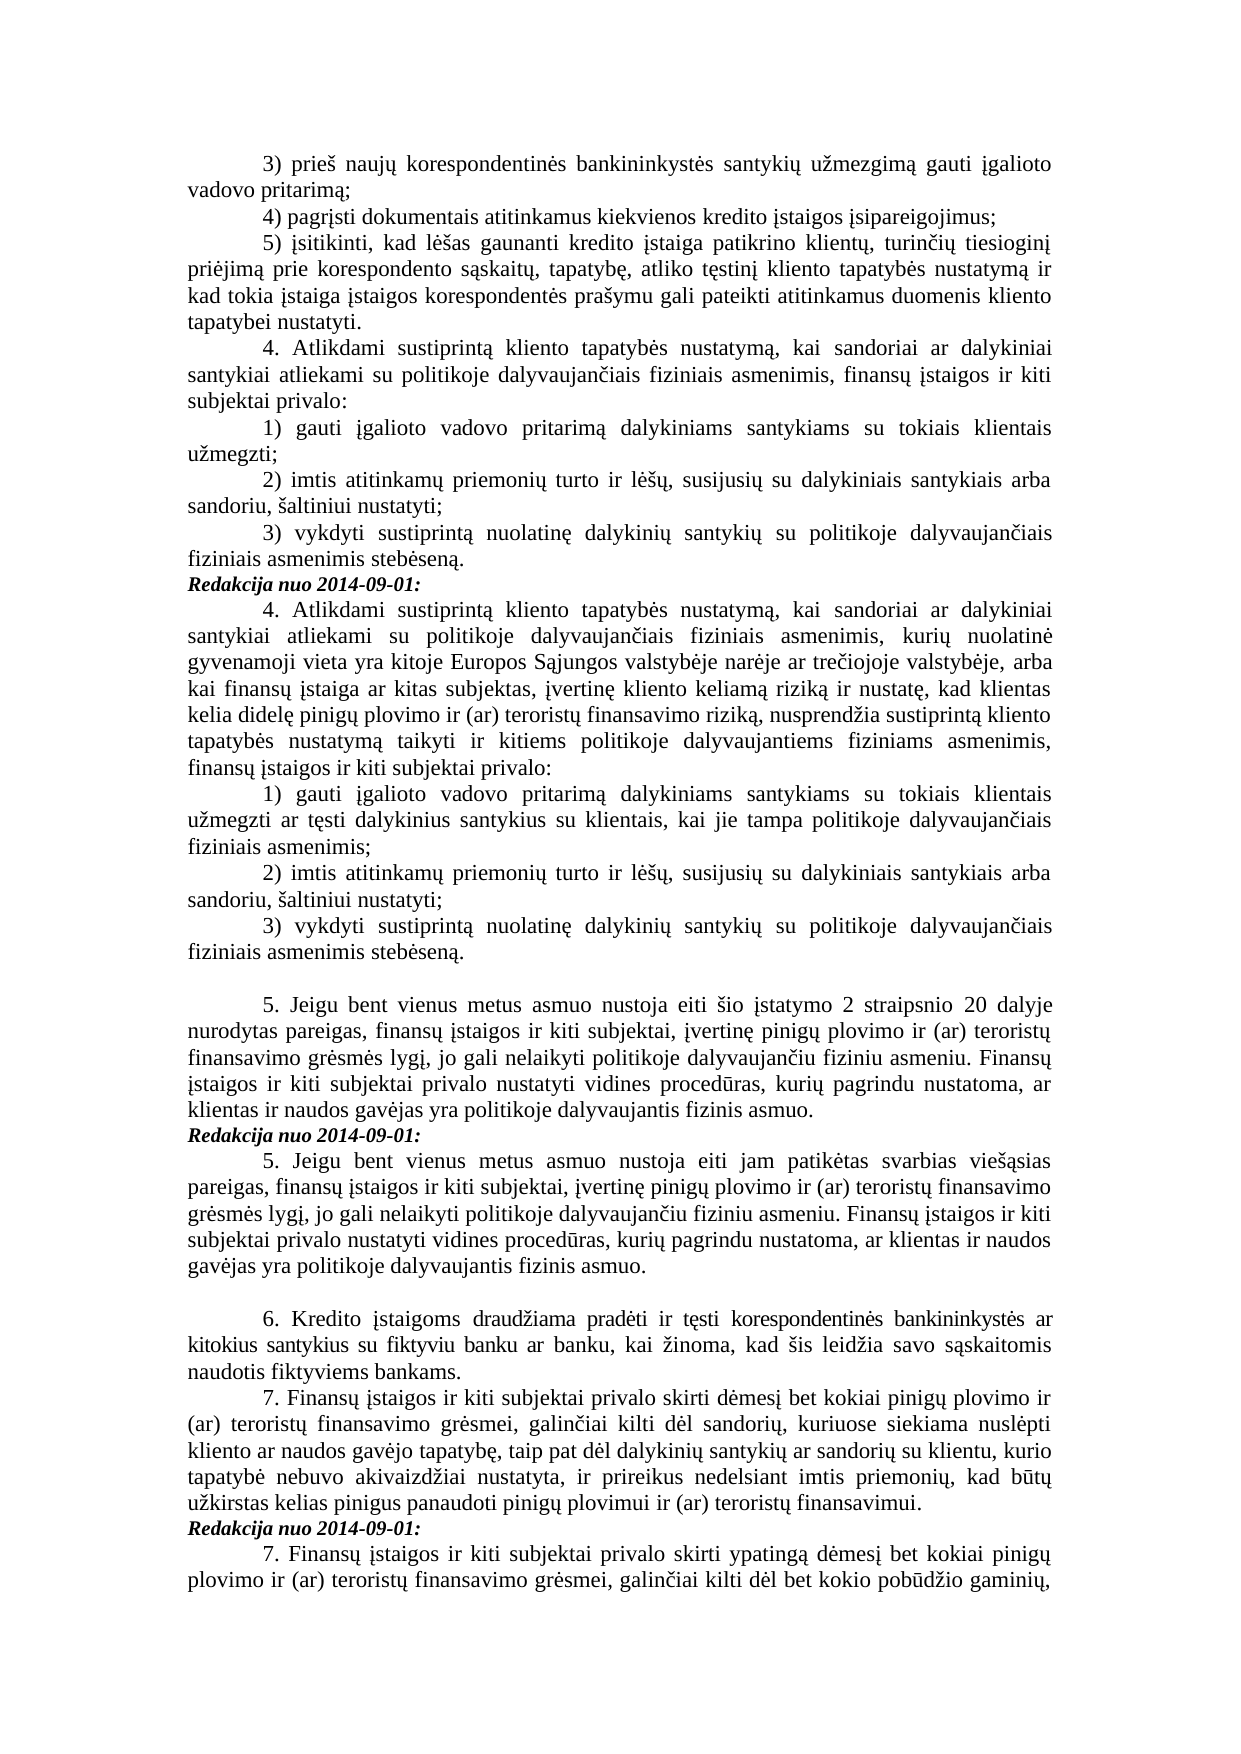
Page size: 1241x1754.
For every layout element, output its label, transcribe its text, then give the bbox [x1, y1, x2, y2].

text 1) gauti įgalioto vadovo pritarimą dalykiniams santykiams su tokiais klientais užmegzti ar tęsti dalykinius santykius su klientais, kai jie tampa politikoje dalyvaujančiais fiziniais asmenimis; [187, 780, 1053, 859]
text 5. Jeigu bent vienus metus asmuo nustoja eiti jam patikėtas svarbias viešąsias pareigas, finansų įstaigos ir kiti subjektai, įvertinę pinigų plovimo ir (ar) teroristų finansavimo grėsmės lygį, jo gali nelaikyti politikoje dalyvaujančiu fiziniu asmeniu. Finansų įstaigos ir kiti subjektai privalo nustatyti vidines procedūras, kurių pagrindu nustatoma, ar klientas ir naudos gavėjas yra politikoje dalyvaujantis fizinis asmuo. [187, 1147, 1053, 1279]
text 7. Finansų įstaigos ir kiti subjektai privalo skirti dėmesį bet kokiai pinigų plovimo ir (ar) teroristų finansavimo grėsmei, galinčiai kilti dėl sandorių, kuriuose siekiama nuslėpti kliento ar naudos gavėjo tapatybę, taip pat dėl dalykinių santykių ar sandorių su klientu, kurio tapatybė nebuvo akivaizdžiai nustatyta, ir prireikus nedelsiant imtis priemonių, kad būtų užkirstas kelias pinigus panaudoti pinigų plovimui ir (ar) teroristų finansavimui. [187, 1384, 1053, 1516]
text Redakcija nuo 2014-09-01: [187, 1123, 1053, 1147]
text 2) imtis atitinkamų priemonių turto ir lėšų, susijusių su dalykiniais santykiais arba sandoriu, šaltiniui nustatyti; [187, 859, 1053, 912]
text 2) imtis atitinkamų priemonių turto ir lėšų, susijusių su dalykiniais santykiais arba sandoriu, šaltiniui nustatyti; [187, 466, 1053, 519]
text 4. Atlikdami sustiprintą kliento tapatybės nustatymą, kai sandoriai ar dalykiniai santykiai atliekami su politikoje dalyvaujančiais fiziniais asmenimis, finansų įstaigos ir kiti subjektai privalo: [187, 334, 1053, 413]
text 3) vykdyti sustiprintą nuolatinę dalykinių santykių su politikoje dalyvaujančiais fiziniais asmenimis stebėseną. [187, 912, 1053, 965]
text 3) prieš naujų korespondentinės bankininkystės santykių užmezgimą gauti įgalioto vadovo pritarimą; [187, 150, 1053, 203]
text 4) pagrįsti dokumentais atitinkamus kiekvienos kredito įstaigos įsipareigojimus; [187, 203, 1053, 229]
text 4. Atlikdami sustiprintą kliento tapatybės nustatymą, kai sandoriai ar dalykiniai santykiai atliekami su politikoje dalyvaujančiais fiziniais asmenimis, kurių nuolatinė gyvenamoji vieta yra kitoje Europos Sąjungos valstybėje narėje ar trečiojoje valstybėje, arba kai finansų įstaiga ar kitas subjektas, įvertinę kliento keliamą riziką ir nustatę, kad klientas kelia didelę pinigų plovimo ir (ar) teroristų finansavimo riziką, nusprendžia sustiprintą kliento tapatybės nustatymą taikyti ir kitiems politikoje dalyvaujantiems fiziniams asmenimis, finansų įstaigos ir kiti subjektai privalo: [187, 596, 1053, 780]
text 1) gauti įgalioto vadovo pritarimą dalykiniams santykiams su tokiais klientais užmegzti; [187, 413, 1053, 466]
text Redakcija nuo 2014-09-01: [187, 1516, 1053, 1540]
text 7. Finansų įstaigos ir kiti subjektai privalo skirti ypatingą dėmesį bet kokiai pinigų plovimo ir (ar) teroristų finansavimo grėsmei, galinčiai kilti dėl bet kokio pobūdžio gaminių, [187, 1540, 1053, 1593]
text 6. Kredito įstaigoms draudžiama pradėti ir tęsti korespondentinės bankininkystės ar kitokius santykius su fiktyviu banku ar banku, kai žinoma, kad šis leidžia savo sąskaitomis naudotis fiktyviems bankams. [187, 1305, 1053, 1384]
text Redakcija nuo 2014-09-01: [187, 572, 1053, 596]
text 5. Jeigu bent vienus metus asmuo nustoja eiti šio įstatymo 2 straipsnio 20 dalyje nurodytas pareigas, finansų įstaigos ir kiti subjektai, įvertinę pinigų plovimo ir (ar) teroristų finansavimo grėsmės lygį, jo gali nelaikyti politikoje dalyvaujančiu fiziniu asmeniu. Finansų įstaigos ir kiti subjektai privalo nustatyti vidines procedūras, kurių pagrindu nustatoma, ar klientas ir naudos gavėjas yra politikoje dalyvaujantis fizinis asmuo. [187, 991, 1053, 1123]
text 3) vykdyti sustiprintą nuolatinę dalykinių santykių su politikoje dalyvaujančiais fiziniais asmenimis stebėseną. [187, 519, 1053, 572]
text 5) įsitikinti, kad lėšas gaunanti kredito įstaiga patikrino klientų, turinčių tiesioginį priėjimą prie korespondento sąskaitų, tapatybę, atliko tęstinį kliento tapatybės nustatymą ir kad tokia įstaiga įstaigos korespondentės prašymu gali pateikti atitinkamus duomenis kliento tapatybei nustatyti. [187, 229, 1053, 334]
